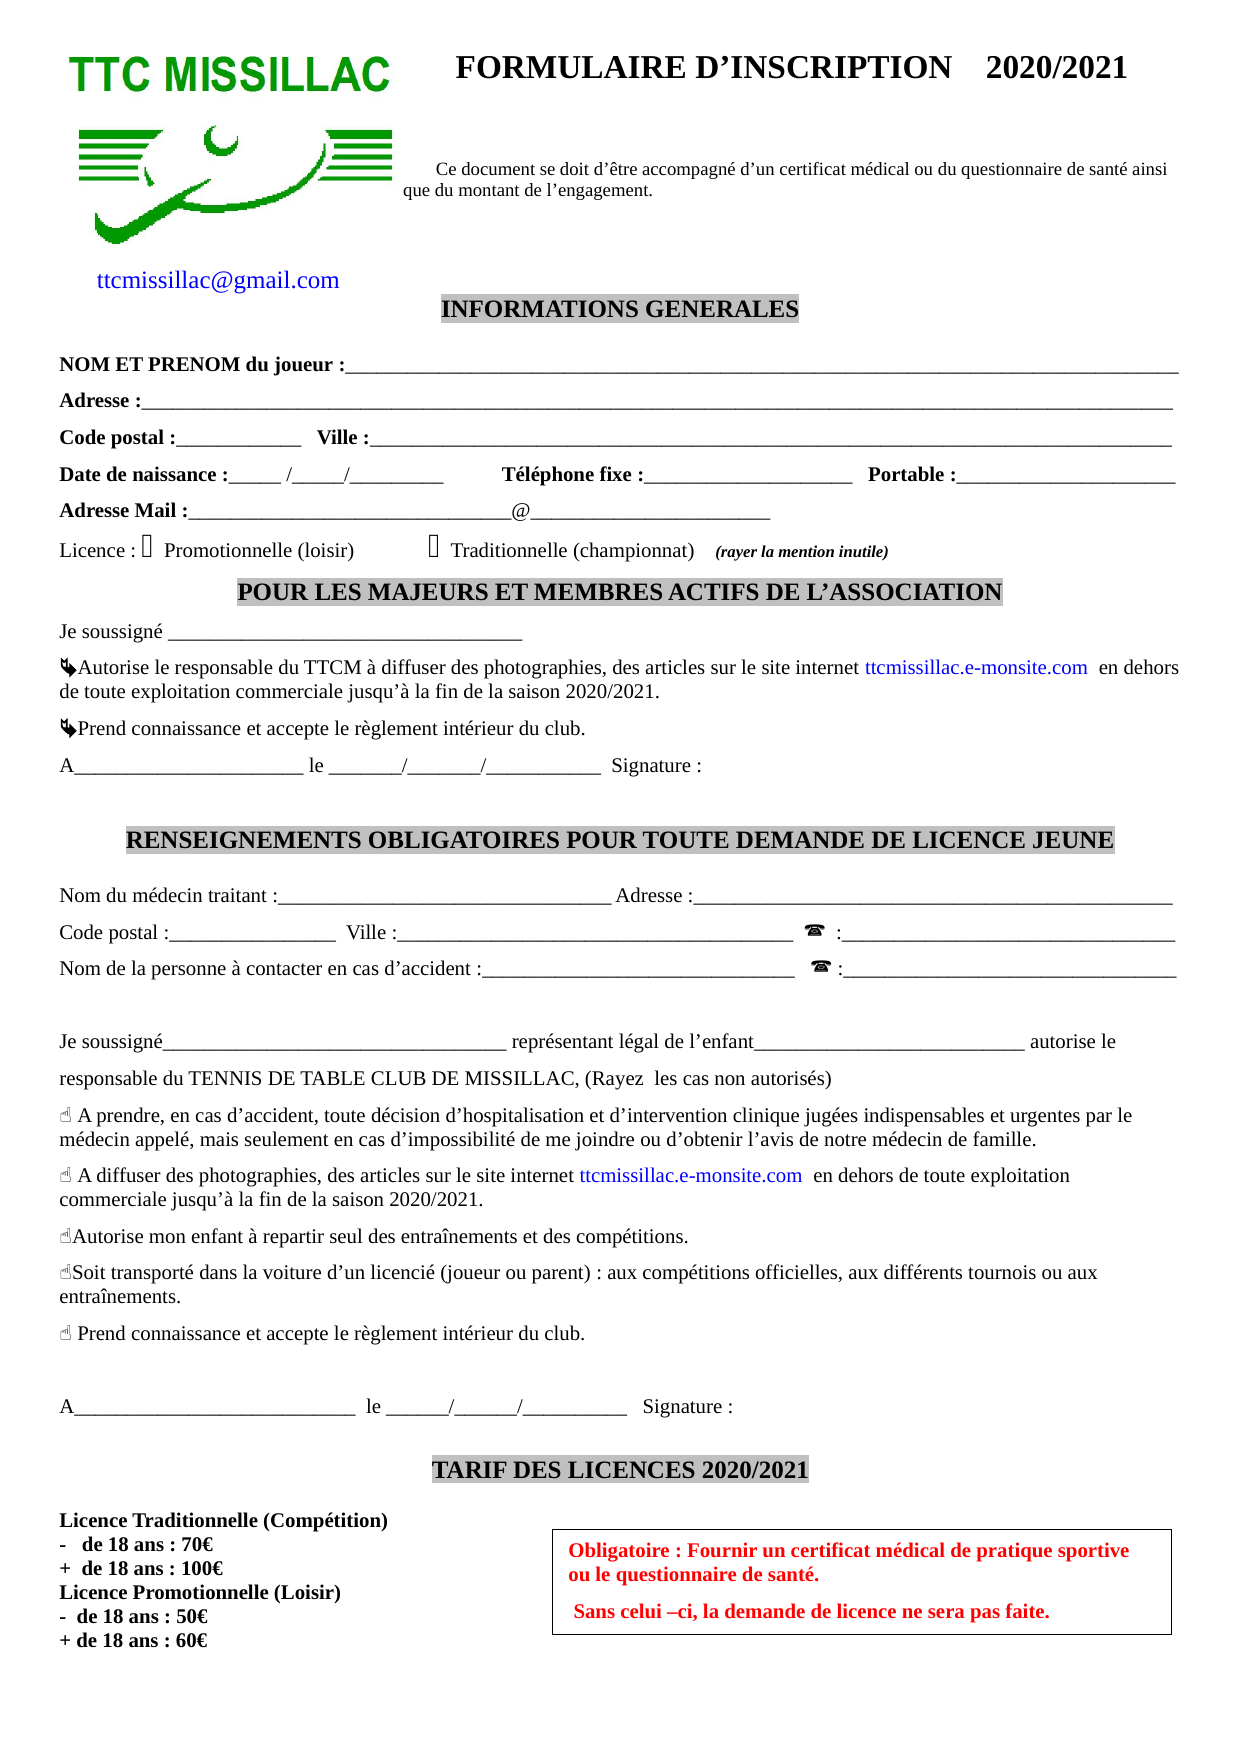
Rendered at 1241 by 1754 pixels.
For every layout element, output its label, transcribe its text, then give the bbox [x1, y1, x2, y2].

text Adresse Mail :_______________________________@_______________________ [59, 498, 1181, 522]
text POUR LES MAJEURS ET MEMBRES ACTIFS DE L’ASSOCIATION [59, 577, 1181, 606]
text Autorise mon enfant à repartir seul des entraînements et des compétitions. [59, 1224, 1181, 1248]
text Autorise le responsable du TTCM à diffuser des photographies, des articles sur le site internet ttcmissillac.e-monsite.com en dehors de toute exploitation commerciale jusqu’à la fin de la saison 2020/2021. [59, 655, 1181, 703]
text RENSEIGNEMENTS OBLIGATOIRES POUR TOUTE DEMANDE DE LICENCE JEUNE [59, 826, 1181, 854]
text responsable du TENNIS DE TABLE CLUB DE MISSILLAC, (Rayez les cas non autorisés) [59, 1066, 1174, 1090]
text Licence :  Promotionnelle (loisir)  Traditionnelle (championnat) (rayer la mention inutile) [59, 535, 1181, 565]
text Obligatoire : Fournir un certificat médical de pratique sportive ou le questionnaire de santé. [568, 1538, 1155, 1586]
text Prend connaissance et accepte le règlement intérieur du club. [59, 716, 1181, 740]
text  A prendre, en cas d’accident, toute décision d’hospitalisation et d’intervention clinique jugées indispensables et urgentes par le médecin appelé, mais seulement en cas d’impossibilité de me joindre ou d’obtenir l’avis de notre médecin de famille. [59, 1102, 1181, 1151]
text Sans celui –ci, la demande de licence ne sera pas faite. [568, 1598, 1155, 1623]
text Je soussigné_________________________________ représentant légal de l’enfant__________________________ autorise le [59, 1029, 1181, 1053]
text Code postal :________________ Ville :______________________________________  :________________________________ [59, 920, 1181, 944]
text A______________________ le _______/_______/___________ Signature : [59, 752, 1181, 777]
text A___________________________ le ______/______/__________ Signature : [59, 1394, 1181, 1418]
text Date de naissance :_____ /_____/_________ Téléphone fixe :____________________ Portable :_____________________ [59, 462, 1181, 486]
text + de 18 ans : 60€ [59, 1628, 1181, 1652]
text - de 18 ans : 70€ [59, 1532, 552, 1556]
text NOM ET PRENOM du joueur :________________________________________________________________________________ [59, 352, 1181, 376]
text Licence Promotionnelle (Loisir) [59, 1580, 552, 1604]
text Nom du médecin traitant :________________________________ Adresse :______________________________________________ [59, 883, 1181, 907]
text TARIF DES LICENCES 2020/2021 [59, 1455, 1181, 1483]
text  Prend connaissance et accepte le règlement intérieur du club. [59, 1321, 1181, 1345]
text Code postal :____________ Ville :_____________________________________________________________________________ [59, 425, 1181, 449]
text + de 18 ans : 100€ [59, 1556, 552, 1580]
text Soit transporté dans la voiture d’un licencié (joueur ou parent) : aux compétitions officielles, aux différents tournois ou aux entraînements. [59, 1260, 1181, 1308]
text INFORMATIONS GENERALES [59, 294, 1181, 323]
text Ce document se doit d’être accompagné d’un certificat médical ou du questionnaire de santé ainsi que du montant de l’engagement. [403, 158, 1181, 201]
text Nom de la personne à contacter en cas d’accident :______________________________  :________________________________ [59, 956, 1181, 980]
text Licence Traditionnelle (Compétition) [59, 1507, 1181, 1532]
text FORMULAIRE D’INSCRIPTION 2020/2021 [403, 47, 1181, 86]
text - de 18 ans : 50€ [59, 1604, 552, 1628]
text ttcmissillac@gmail.com [59, 266, 1181, 294]
text  A diffuser des photographies, des articles sur le site internet ttcmissillac.e-monsite.com en dehors de toute exploitation commerciale jusqu’à la fin de la saison 2020/2021. [59, 1163, 1181, 1211]
text [553, 1530, 1171, 1634]
text Je soussigné __________________________________ [59, 619, 1181, 643]
text Adresse :___________________________________________________________________________________________________ [59, 388, 1181, 412]
